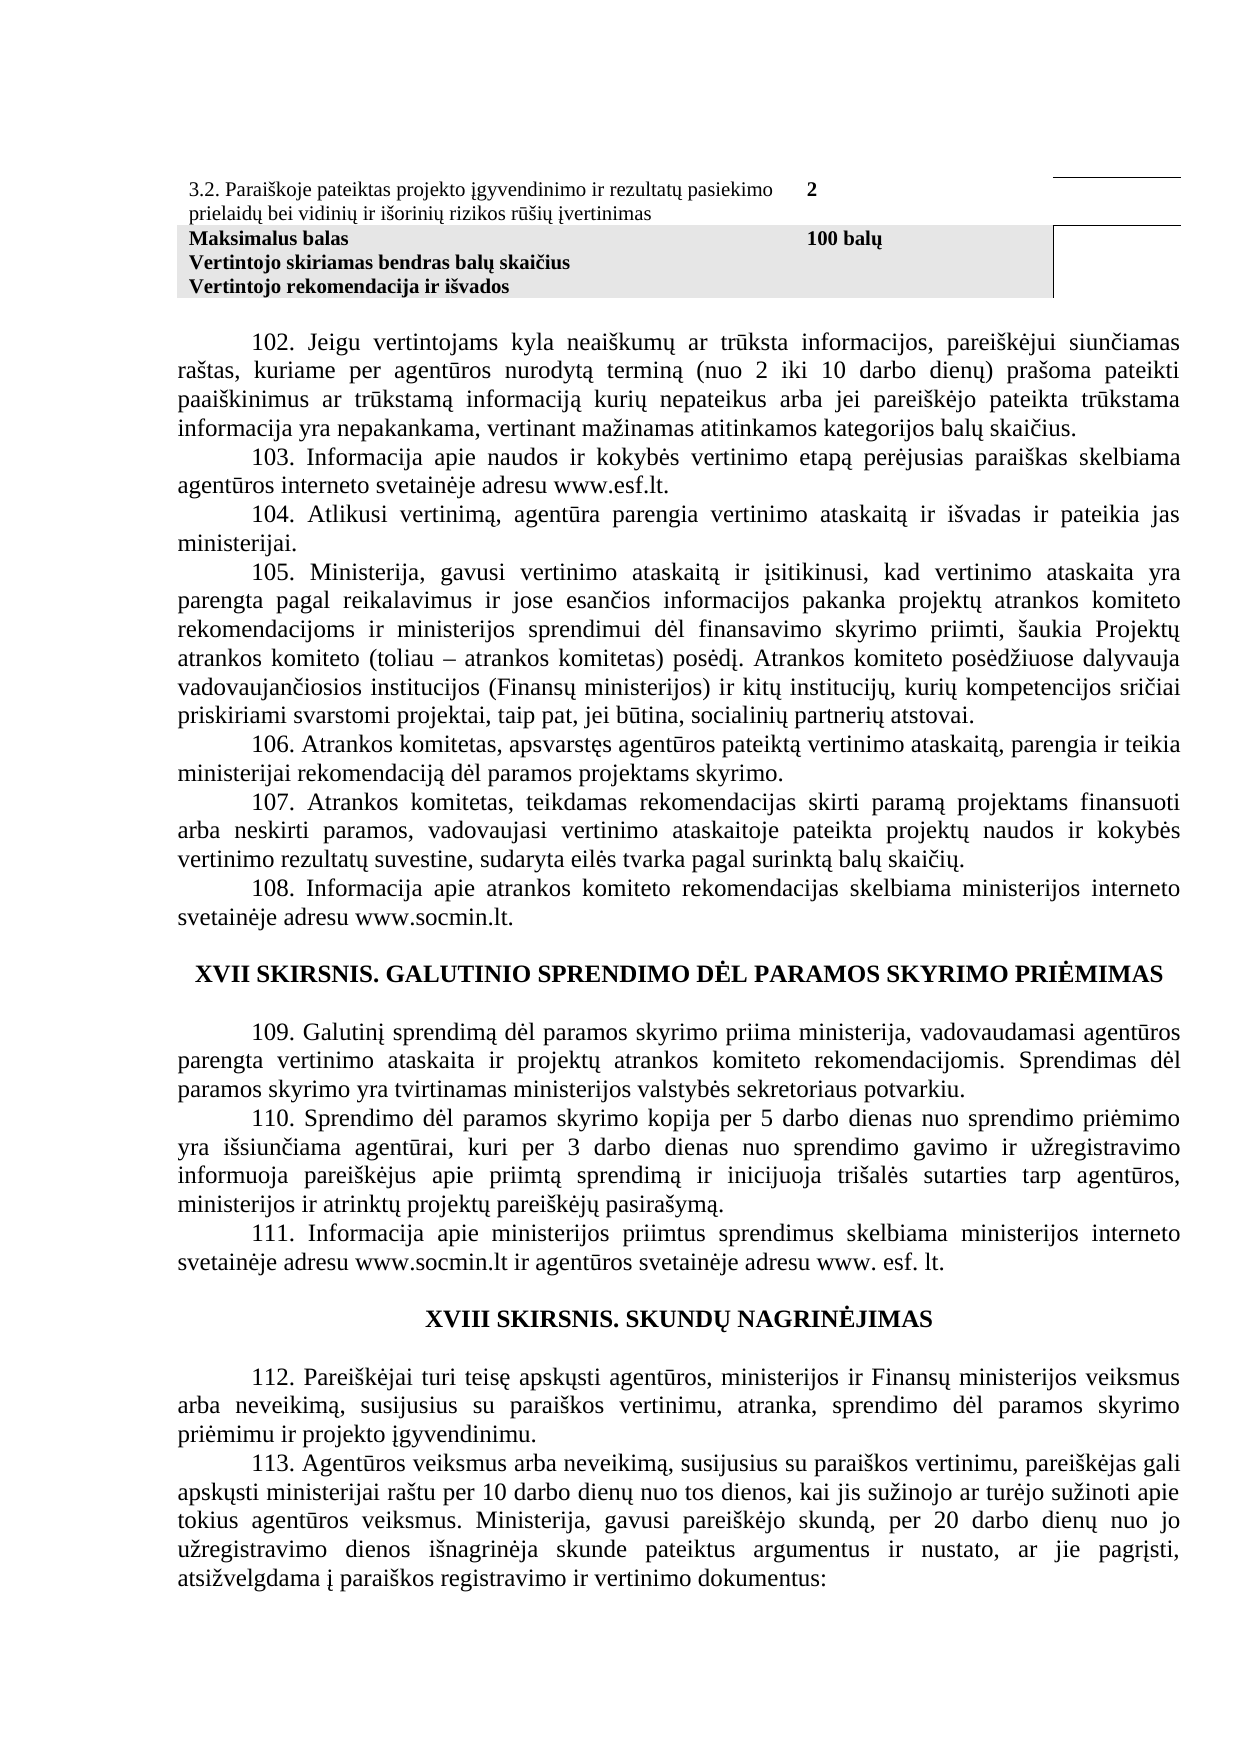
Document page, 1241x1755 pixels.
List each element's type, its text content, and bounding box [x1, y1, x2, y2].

text 110. Sprendimo dėl paramos skyrimo kopija per 5 darbo dienas nuo sprendimo priėmimo yra išsiunčiama agentūrai, kuri per 3 darbo dienas nuo sprendimo gavimo ir užregistravimo informuoja pareiškėjus apie priimtą sprendimą ir inicijuoja trišalės sutarties tarp agentūros, ministerijos ir atrinktų projektų pareiškėjų pasirašymą. [177, 1103, 1181, 1218]
text 104. Atlikusi vertinimą, agentūra parengia vertinimo ataskaitą ir išvadas ir pateikia jas ministerijai. [177, 499, 1181, 557]
text 108. Informacija apie atrankos komiteto rekomendacijas skelbiama ministerijos interneto svetainėje adresu www.socmin.lt. [177, 873, 1181, 931]
table_cell 3.2. Paraiškoje pateiktas projekto įgyvendinimo ir rezultatų pasiekimo prielaidų bei vidinių ir išorinių rizikos rūšių įvertinimas [177, 177, 795, 225]
table_cell [933, 250, 1053, 274]
table_cell [933, 225, 1053, 250]
table_cell Vertintojo skiriamas bendras balų skaičius [177, 250, 933, 274]
text 107. Atrankos komitetas, teikdamas rekomendacijas skirti paramą projektams finansuoti arba neskirti paramos, vadovaujasi vertinimo ataskaitoje pateikta projektų naudos ir kokybės vertinimo rezultatų suvestine, sudaryta eilės tvarka pagal surinktą balų skaičių. [177, 787, 1181, 873]
text 109. Galutinį sprendimą dėl paramos skyrimo priima ministerija, vadovaudamasi agentūros parengta vertinimo ataskaita ir projektų atrankos komiteto rekomendacijomis. Sprendimas dėl paramos skyrimo yra tvirtinamas ministerijos valstybės sekretoriaus potvarkiu. [177, 1017, 1181, 1103]
table_cell 2 [795, 177, 933, 225]
text 111. Informacija apie ministerijos priimtus sprendimus skelbiama ministerijos interneto svetainėje adresu www.socmin.lt ir agentūros svetainėje adresu www. esf. lt. [177, 1218, 1181, 1276]
table_cell Vertintojo rekomendacija ir išvados [177, 274, 1053, 298]
text XVII SKIRSNIS. GALUTINIO SPRENDIMO DĖL PARAMOS SKYRIMO PRIĖMIMAS [177, 959, 1181, 988]
text 106. Atrankos komitetas, apsvarstęs agentūros pateiktą vertinimo ataskaitą, parengia ir teikia ministerijai rekomendaciją dėl paramos projektams skyrimo. [177, 729, 1181, 787]
text 103. Informacija apie naudos ir kokybės vertinimo etapą perėjusias paraiškas skelbiama agentūros interneto svetainėje adresu www.esf.lt. [177, 442, 1181, 499]
table_cell [1054, 250, 1181, 274]
text XVIII SKIRSNIS. SKUNDŲ NAGRINĖJIMAS [177, 1304, 1181, 1333]
table_cell [1054, 226, 1181, 250]
table_cell [1054, 274, 1181, 298]
text 102. Jeigu vertintojams kyla neaiškumų ar trūksta informacijos, pareiškėjui siunčiamas raštas, kuriame per agentūros nurodytą terminą (nuo 2 iki 10 darbo dienų) prašoma pateikti paaiškinimus ar trūkstamą informaciją kurių nepateikus arba jei pareiškėjo pateikta trūkstama informacija yra nepakankama, vertinant mažinamas atitinkamos kategorijos balų skaičius. [177, 327, 1181, 442]
text 112. Pareiškėjai turi teisę apskųsti agentūros, ministerijos ir Finansų ministerijos veiksmus arba neveikimą, susijusius su paraiškos vertinimu, atranka, sprendimo dėl paramos skyrimo priėmimu ir projekto įgyvendinimu. [177, 1362, 1181, 1448]
text 113. Agentūros veiksmus arba neveikimą, susijusius su paraiškos vertinimu, pareiškėjas gali apskųsti ministerijai raštu per 10 darbo dienų nuo tos dienos, kai jis sužinojo ar turėjo sužinoti apie tokius agentūros veiksmus. Ministerija, gavusi pareiškėjo skundą, per 20 darbo dienų nuo jo užregistravimo dienos išnagrinėja skunde pateiktus argumentus ir nustato, ar jie pagrįsti, atsižvelgdama į paraiškos registravimo ir vertinimo dokumentus: [177, 1448, 1181, 1592]
text 105. Ministerija, gavusi vertinimo ataskaitą ir įsitikinusi, kad vertinimo ataskaita yra parengta pagal reikalavimus ir jose esančios informacijos pakanka projektų atrankos komiteto rekomendacijoms ir ministerijos sprendimui dėl finansavimo skyrimo priimti, šaukia Projektų atrankos komiteto (toliau – atrankos komitetas) posėdį. Atrankos komiteto posėdžiuose dalyvauja vadovaujančiosios institucijos (Finansų ministerijos) ir kitų institucijų, kurių kompetencijos sričiai priskiriami svarstomi projektai, taip pat, jei būtina, socialinių partnerių atstovai. [177, 557, 1181, 729]
table_cell Maksimalus balas [177, 225, 795, 250]
table_cell [933, 177, 1053, 225]
table_cell 100 balų [795, 225, 933, 250]
table_cell [1053, 178, 1181, 225]
